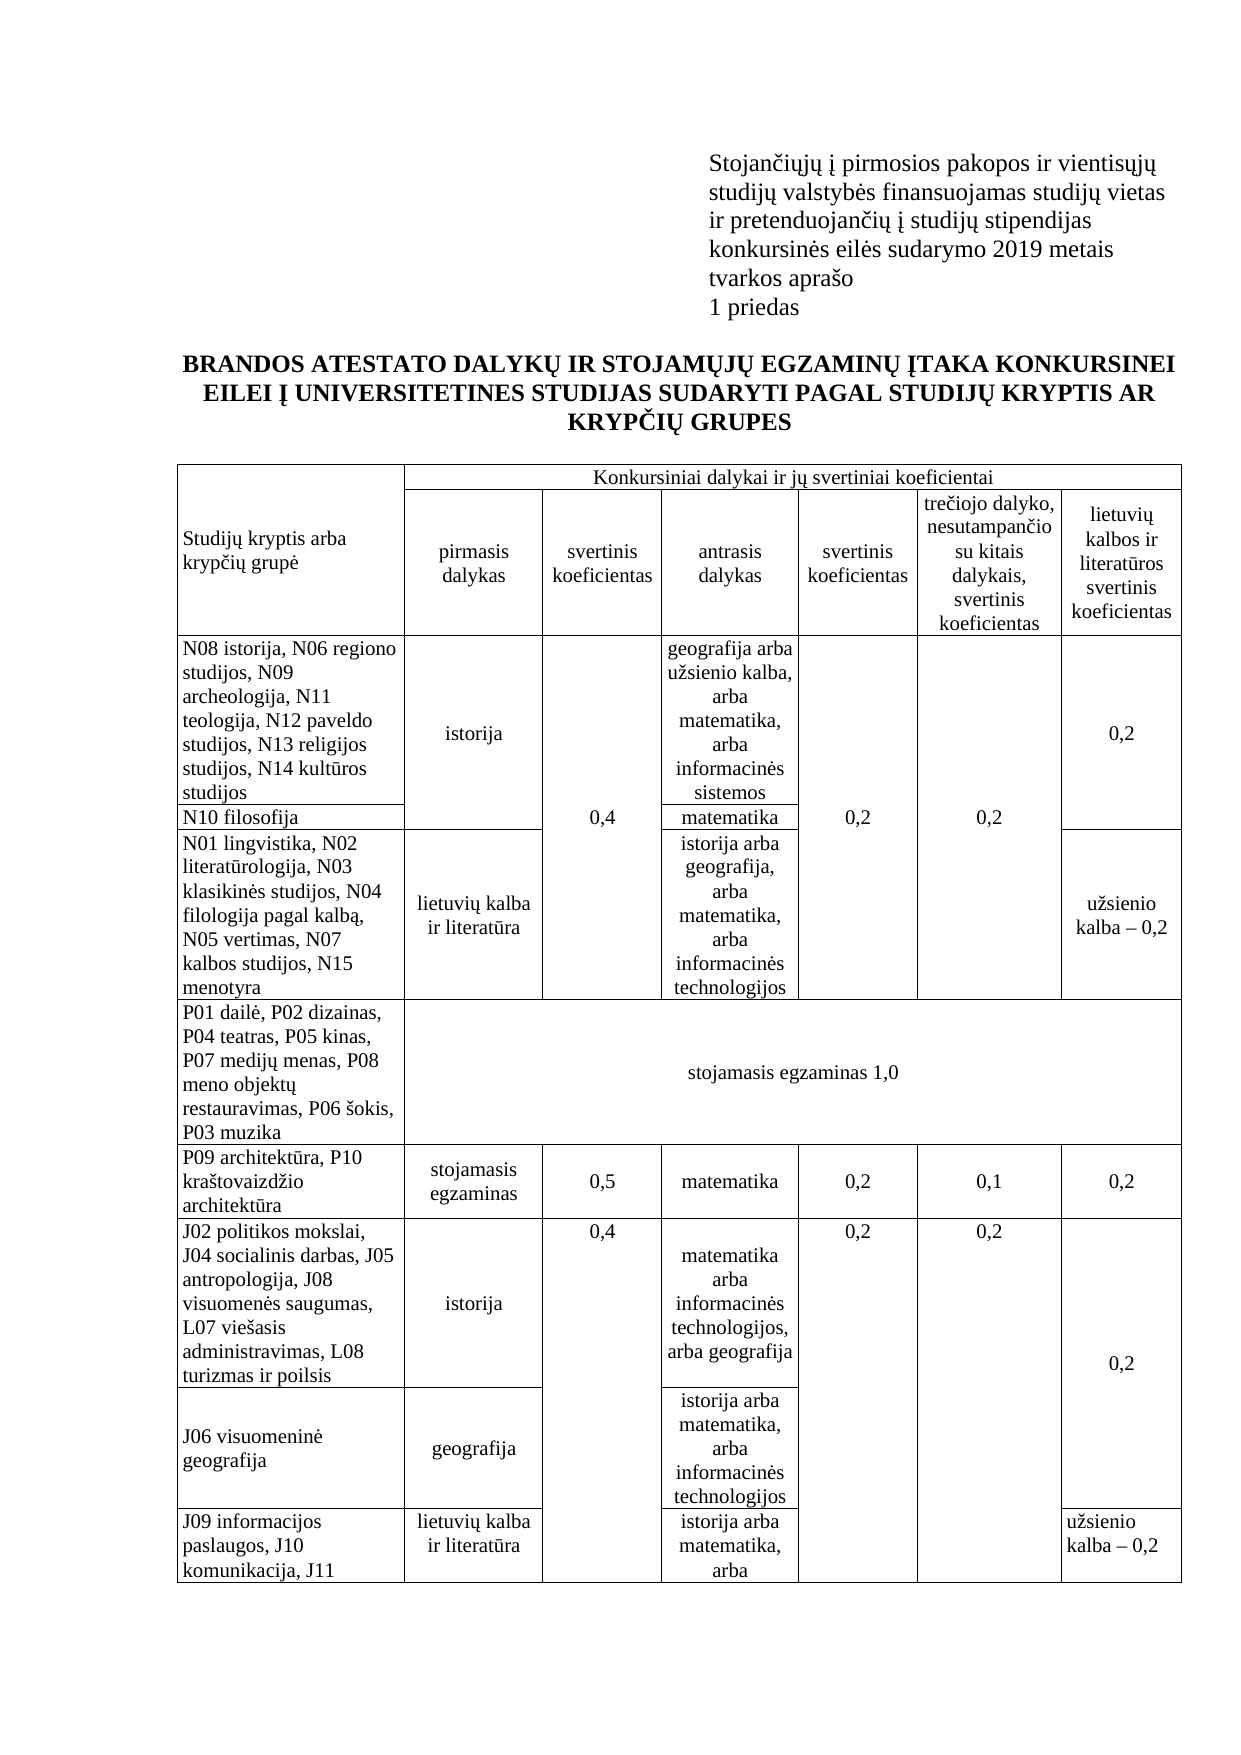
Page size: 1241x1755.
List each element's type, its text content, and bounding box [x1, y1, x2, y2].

table_cell 0,2 [918, 636, 1061, 999]
table_cell geografija arba užsienio kalba, arba matematika, arba informacinės sistemos [662, 636, 798, 804]
table_cell istorija arba matematika, arba [662, 1509, 798, 1582]
table_cell J02 politikos mokslai, J04 socialinis darbas, J05 antropologija, J08 visuomenės saugumas, L07 viešasis administravimas, L08 turizmas ir poilsis [178, 1219, 404, 1387]
text ir pretenduojančių į studijų stipendijas [708, 206, 1182, 234]
table_cell 0,2 [799, 1145, 917, 1217]
table_cell istorija arba geografija, arba matematika, arba informacinės technologijos [662, 830, 798, 999]
table_cell užsienio kalba – 0,2 [1062, 1509, 1181, 1582]
table_cell geografija [405, 1388, 542, 1508]
text studijų valstybės finansuojamas studijų vietas [708, 177, 1182, 206]
table_cell matematika arba informacinės technologijos, arba geografija [662, 1219, 798, 1387]
table_cell J06 visuomeninė geografija [178, 1388, 404, 1508]
table_cell stojamasis egzaminas 1,0 [405, 1000, 1181, 1144]
table_cell N08 istorija, N06 regiono studijos, N09 archeologija, N11 teologija, N12 paveldo studijos, N13 religijos studijos, N14 kultūros studijos [178, 636, 404, 804]
table_cell svertinis koeficientas [799, 490, 917, 635]
table_cell 0,1 [918, 1145, 1061, 1217]
table_cell J09 informacijos paslaugos, J10 komunikacija, J11 [178, 1509, 404, 1582]
table_cell lietuvių kalba ir literatūra [405, 830, 542, 999]
table_cell 0,2 [1062, 636, 1181, 829]
table_cell 0,4 [543, 1219, 661, 1582]
text Stojančiųjų į pirmosios pakopos ir vientisųjų [708, 148, 1182, 177]
table_cell istorija [405, 1219, 542, 1387]
table_cell P01 dailė, P02 dizainas, P04 teatras, P05 kinas, P07 medijų menas, P08 meno objektų restauravimas, P06 šokis, P03 muzika [178, 1000, 404, 1144]
table_cell matematika [662, 1145, 798, 1217]
table_cell N10 filosofija [178, 805, 404, 829]
table_cell 0,5 [543, 1145, 661, 1217]
table_cell 0,2 [799, 636, 917, 999]
table_cell antrasis dalykas [662, 490, 798, 635]
table_header Konkursiniai dalykai ir jų svertiniai koeficientai [405, 465, 1181, 489]
table_cell P09 architektūra, P10 kraštovaizdžio architektūra [178, 1145, 404, 1217]
table_cell pirmasis dalykas [405, 490, 542, 635]
table_cell lietuvių kalbos ir literatūros svertinis koeficientas [1062, 490, 1181, 635]
table_cell 0,2 [799, 1219, 917, 1582]
table_cell 0,2 [1062, 1219, 1181, 1508]
table_cell matematika [662, 805, 798, 829]
text konkursinės eilės sudarymo 2019 metais [708, 234, 1182, 263]
text Brandos atesTato DALYKŲ ir stojamųjų egzaminų ĮTAKA KONKURSINEI EILei Į UNIVERSITETINES STUDIJAS SUDARYtI PAGAL STUDIJŲ KRYPTIS AR KRYPČIŲ GRUPES [177, 349, 1182, 436]
table_cell svertinis koeficientas [543, 490, 661, 635]
text 1 priedas [708, 292, 1182, 321]
table_cell 0,2 [918, 1219, 1061, 1582]
table_cell 0,4 [543, 636, 661, 999]
table_cell istorija [405, 636, 542, 829]
table_cell lietuvių kalba ir literatūra [405, 1509, 542, 1582]
table_cell istorija arba matematika, arba informacinės technologijos [662, 1388, 798, 1508]
table_cell trečiojo dalyko, nesutampančio su kitais dalykais, svertinis koeficientas [918, 490, 1061, 635]
text tvarkos aprašo [708, 263, 1182, 292]
table_cell N01 lingvistika, N02 literatūrologija, N03 klasikinės studijos, N04 filologija pagal kalbą, N05 vertimas, N07 kalbos studijos, N15 menotyra [178, 830, 404, 999]
table_cell 0,2 [1062, 1145, 1181, 1217]
table_header Studijų kryptis arba krypčių grupė [178, 465, 404, 635]
table_cell užsienio kalba – 0,2 [1062, 830, 1181, 999]
table_cell stojamasis egzaminas [405, 1145, 542, 1217]
